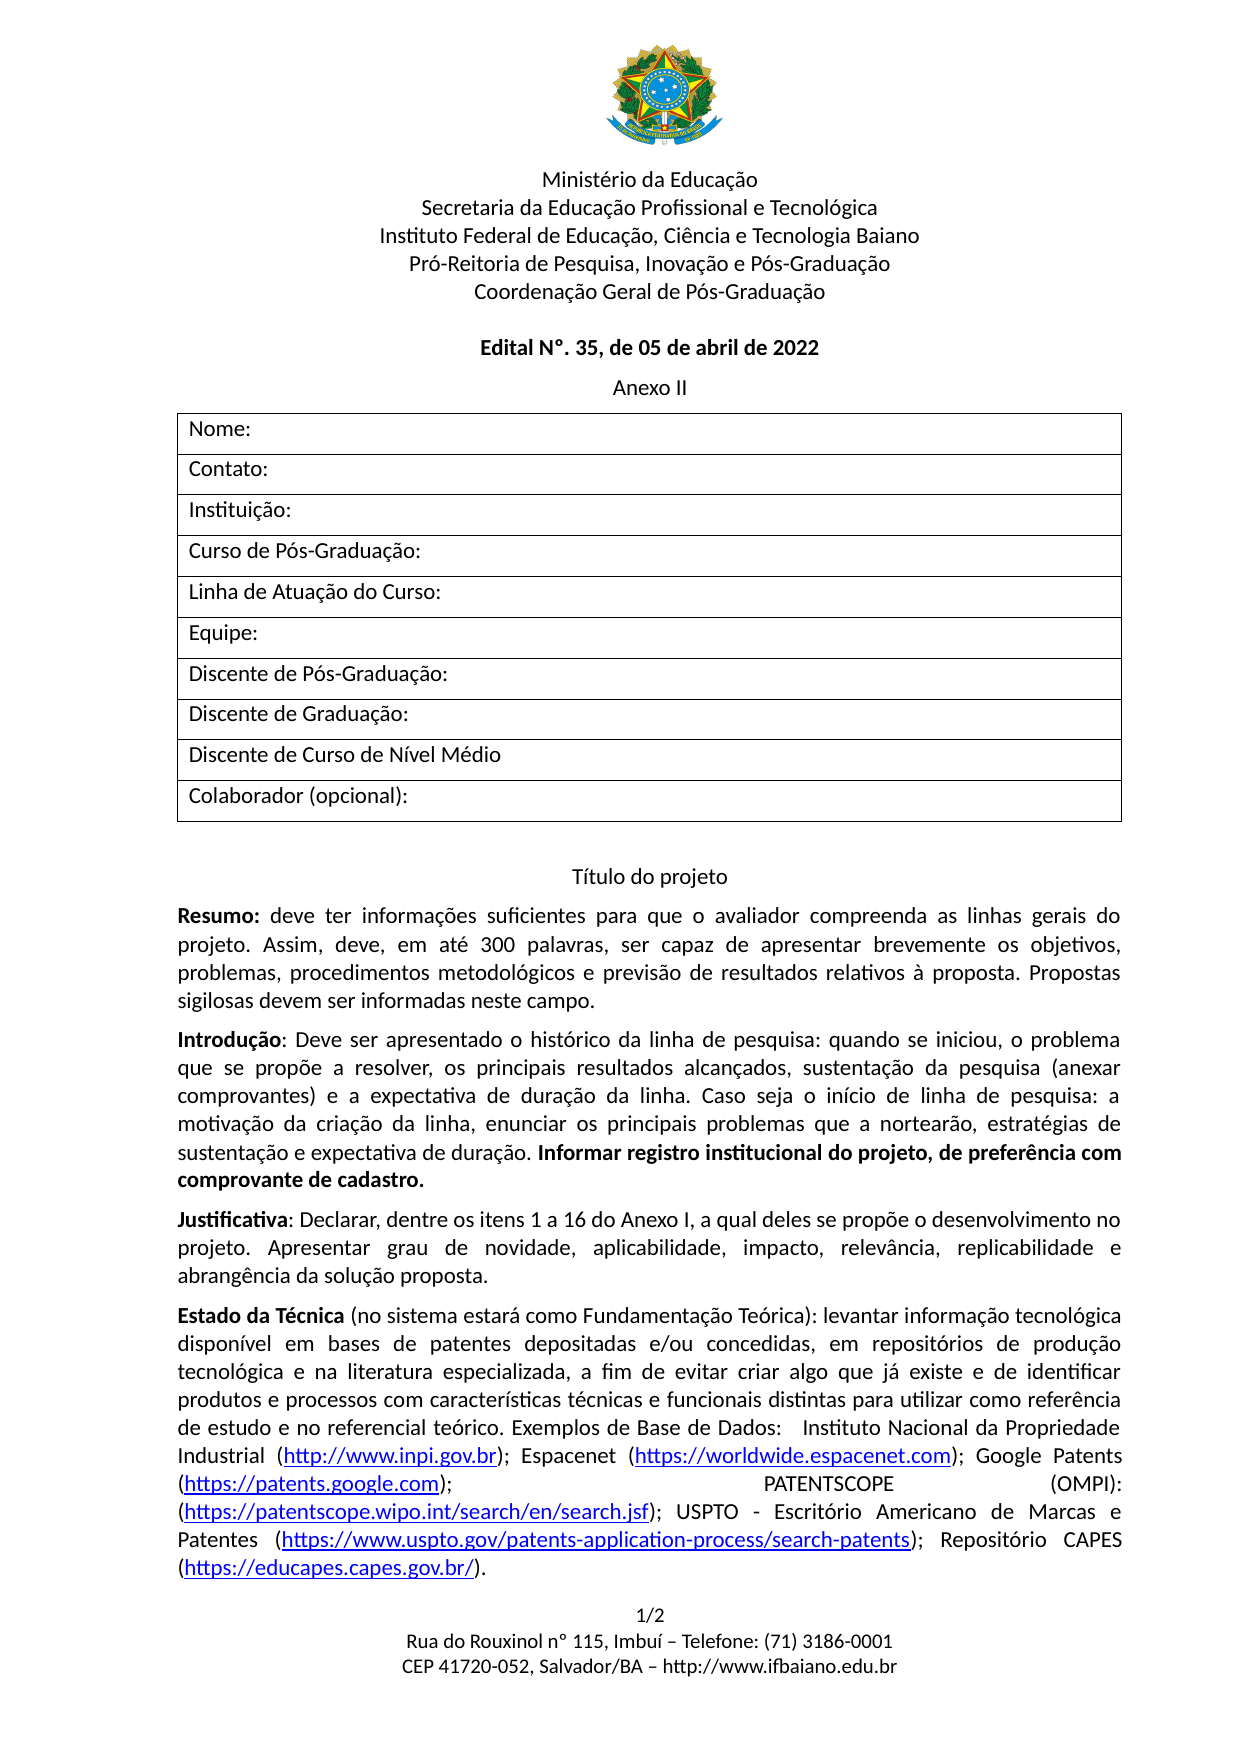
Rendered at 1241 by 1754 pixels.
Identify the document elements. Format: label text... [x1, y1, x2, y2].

table_cell Equipe: [178, 618, 1121, 658]
text Anexo II [177, 373, 1122, 401]
table_cell Instituição: [178, 495, 1121, 535]
text Ministério da Educação [177, 165, 1122, 193]
text Justificativa: Declarar, dentre os itens 1 a 16 do Anexo I, a qual deles se propõe o desenvolvimento no projeto. Apresentar grau de novidade, aplicabilidade, impacto, relevância, replicabilidade e abrangência da solução proposta. [177, 1205, 1122, 1289]
table_cell Discente de Pós-Graduação: [178, 659, 1121, 698]
text Coordenação Geral de Pós-Graduação [177, 277, 1122, 305]
text Introdução: Deve ser apresentado o histórico da linha de pesquisa: quando se iniciou, o problema que se propõe a resolver, os principais resultados alcançados, sustentação da pesquisa (anexar comprovantes) e a expectativa de duração da linha. Caso seja o início de linha de pesquisa: a motivação da criação da linha, enunciar os principais problemas que a nortearão, estratégias de sustentação e expectativa de duração. Informar registro institucional do projeto, de preferência com comprovante de cadastro. [177, 1026, 1122, 1194]
text Estado da Técnica (no sistema estará como Fundamentação Teórica): levantar informação tecnológica disponível em bases de patentes depositadas e/ou concedidas, em repositórios de produção tecnológica e na literatura especializada, a fim de evitar criar algo que já existe e de identificar produtos e processos com características técnicas e funcionais distintas para utilizar como referência de estudo e no referencial teórico. Exemplos de Base de Dados: Instituto Nacional da Propriedade Industrial (http://www.inpi.gov.br); Espacenet (https://worldwide.espacenet.com); Google Patents (https://patents.google.com); PATENTSCOPE (OMPI): (https://patentscope.wipo.int/search/en/search.jsf); USPTO - Escritório Americano de Marcas e Patentes (https://www.uspto.gov/patents-application-process/search-patents); Repositório CAPES (https://educapes.capes.gov.br/). [177, 1301, 1122, 1581]
table_cell Discente de Curso de Nível Médio [178, 740, 1121, 780]
table_cell Curso de Pós-Graduação: [178, 536, 1121, 576]
table_cell Colaborador (opcional): [178, 781, 1121, 821]
text Instituto Federal de Educação, Ciência e Tecnologia Baiano [177, 221, 1122, 249]
table_header Nome: [178, 414, 1121, 453]
text Título do projeto [177, 862, 1122, 890]
table_cell Linha de Atuação do Curso: [178, 577, 1121, 617]
picture [602, 42, 727, 148]
text Resumo: deve ter informações suficientes para que o avaliador compreenda as linhas gerais do projeto. Assim, deve, em até 300 palavras, ser capaz de apresentar brevemente os objetivos, problemas, procedimentos metodológicos e previsão de resultados relativos à proposta. Propostas sigilosas devem ser informadas neste campo. [177, 902, 1122, 1014]
text Pró-Reitoria de Pesquisa, Inovação e Pós-Graduação [177, 249, 1122, 277]
table_cell Discente de Graduação: [178, 700, 1121, 739]
table_cell Contato: [178, 455, 1121, 494]
text Edital Nº. 35, de 05 de abril de 2022 [177, 333, 1122, 361]
text Secretaria da Educação Profissional e Tecnológica [177, 193, 1122, 221]
